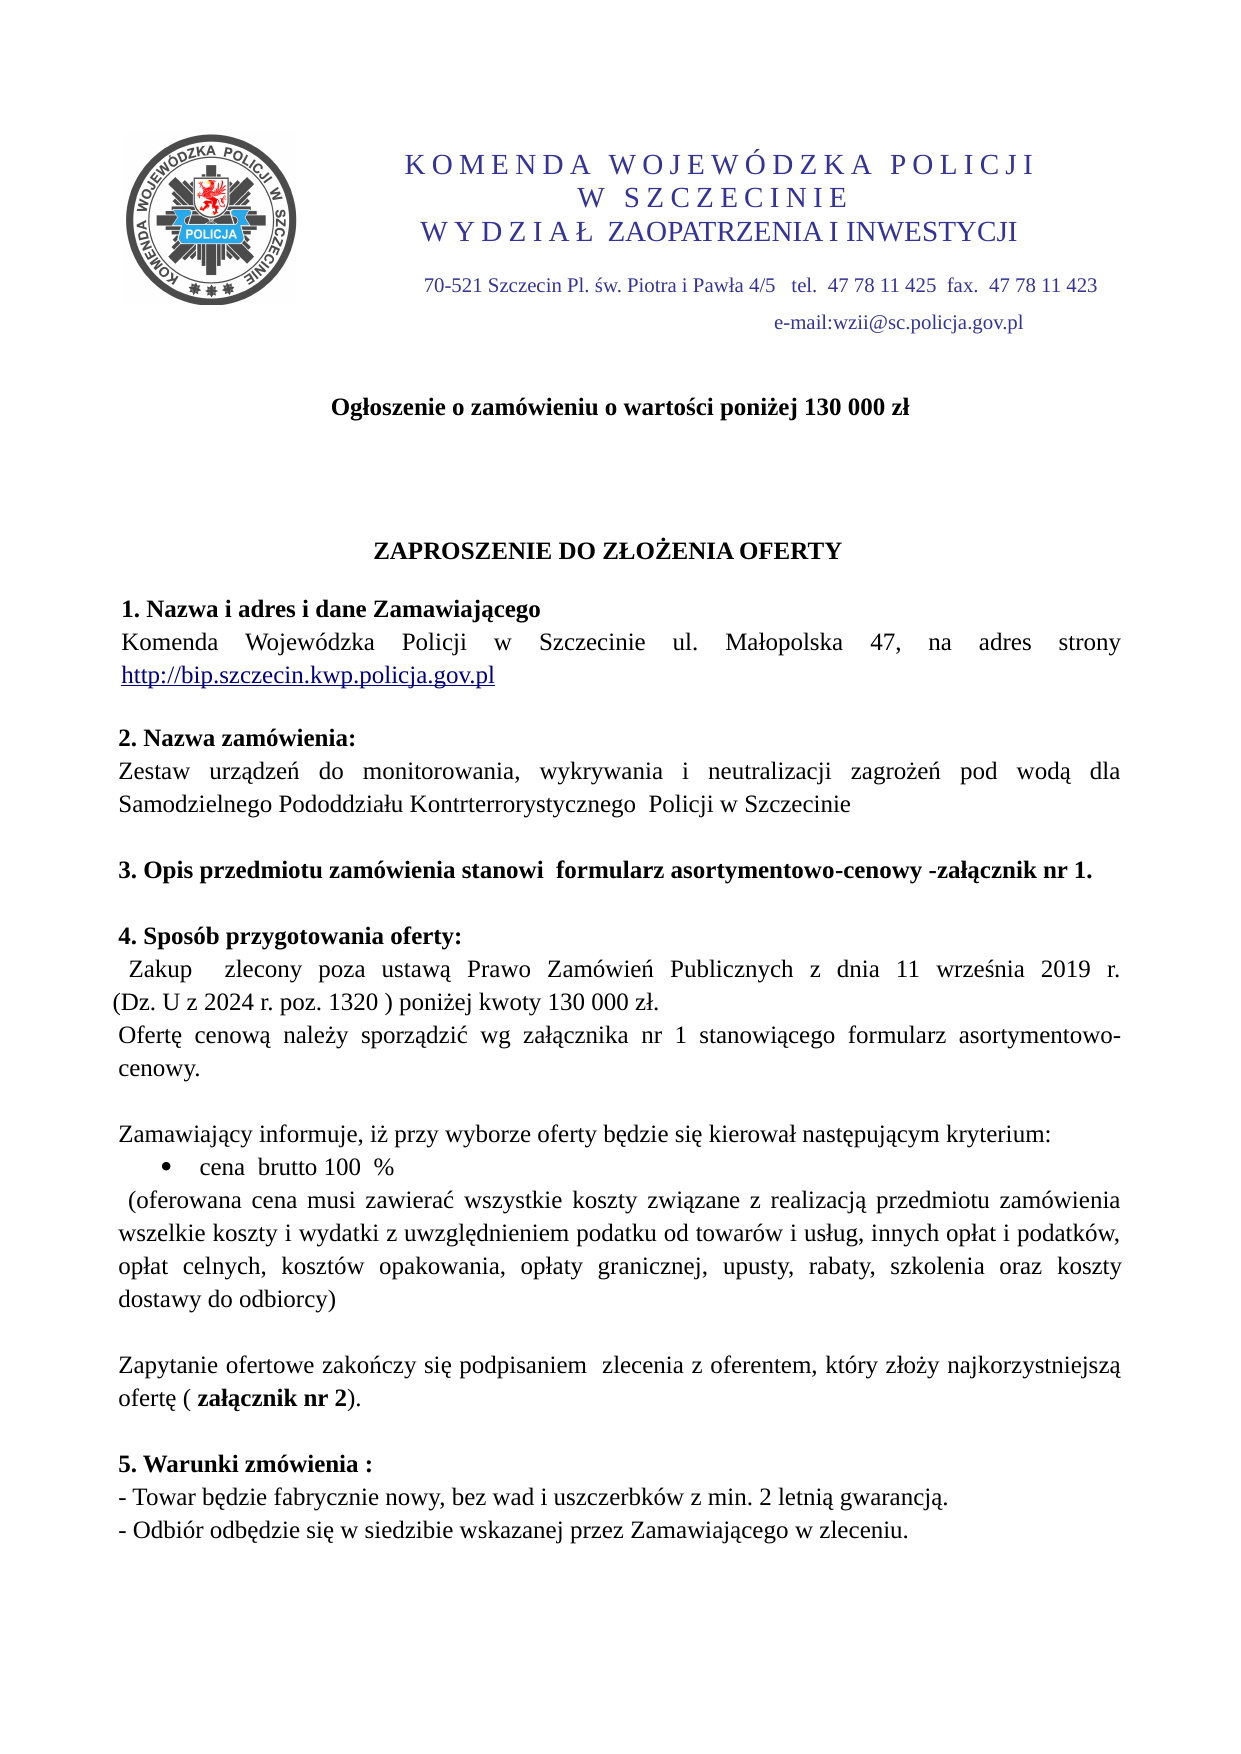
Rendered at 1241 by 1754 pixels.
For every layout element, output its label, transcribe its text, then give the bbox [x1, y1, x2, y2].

text WYDZIAŁ ZAOPATRZENIA I INWESTYCJI [298, 214, 1122, 247]
list cena brutto 100 % [162, 1152, 1122, 1181]
text Komenda Wojewódzka Policji w Szczecinie ul. Małopolska 47, na adres strony http://bip.szczecin.kwp.policja.gov.pl [121, 627, 1122, 688]
text - Towar będzie fabrycznie nowy, bez wad i uszczerbków z min. 2 letnią gwarancją. [118, 1482, 1122, 1511]
text e-mail:wzii@sc.policja.gov.pl [118, 310, 1122, 334]
text 3. Opis przedmiotu zamówienia stanowi formularz asortymentowo-cenowy -załącznik nr 1. [118, 855, 1122, 884]
text Zestaw urządzeń do monitorowania, wykrywania i neutralizacji zagrożeń pod wodą dla Samodzielnego Pododdziału Kontrterrorystycznego Policji w Szczecinie [118, 756, 1122, 818]
text 70-521 Szczecin Pl. św. Piotra i Pawła 4/5 tel. 47 78 11 425 fax. 47 78 11 423 [298, 272, 1122, 297]
text Zapytanie ofertowe zakończy się podpisaniem zlecenia z oferentem, który złoży najkorzystniejszą ofertę ( załącznik nr 2). [118, 1350, 1122, 1412]
text ZAPROSZENIE DO ZŁOŻENIA OFERTY [118, 536, 1122, 565]
text 2. Nazwa zamówienia: [118, 723, 1122, 752]
text Ofertę cenową należy sporządzić wg załącznika nr 1 stanowiącego formularz asortymentowo-cenowy. [118, 1020, 1122, 1082]
text 5. Warunki zmówienia : [118, 1449, 1122, 1478]
text 1. Nazwa i adres i dane Zamawiającego [121, 594, 1122, 622]
text Zamawiający informuje, iż przy wyborze oferty będzie się kierował następującym kryterium: [118, 1119, 1122, 1148]
text Zakup zlecony poza ustawą Prawo Zamówień Publicznych z dnia 11 września 2019 r. (Dz. U z 2024 r. poz. 1320 ) poniżej kwoty 130 000 zł. [112, 954, 1122, 1016]
text 4. Sposób przygotowania oferty: [118, 921, 1122, 950]
picture [124, 132, 298, 308]
text Ogłoszenie o zamówieniu o wartości poniżej 130 000 zł [118, 392, 1122, 421]
text KOMENDA WOJEWÓDZKA POLICJI W SZCZECINIE [298, 147, 1122, 214]
text - Odbiór odbędzie się w siedzibie wskazanej przez Zamawiającego w zleceniu. [118, 1515, 1122, 1544]
text (oferowana cena musi zawierać wszystkie koszty związane z realizacją przedmiotu zamówienia wszelkie koszty i wydatki z uwzględnieniem podatku od towarów i usług, innych opłat i podatków, opłat celnych, kosztów opakowania, opłaty granicznej, upusty, rabaty, szkolenia oraz koszty dostawy do odbiorcy) [118, 1185, 1122, 1313]
